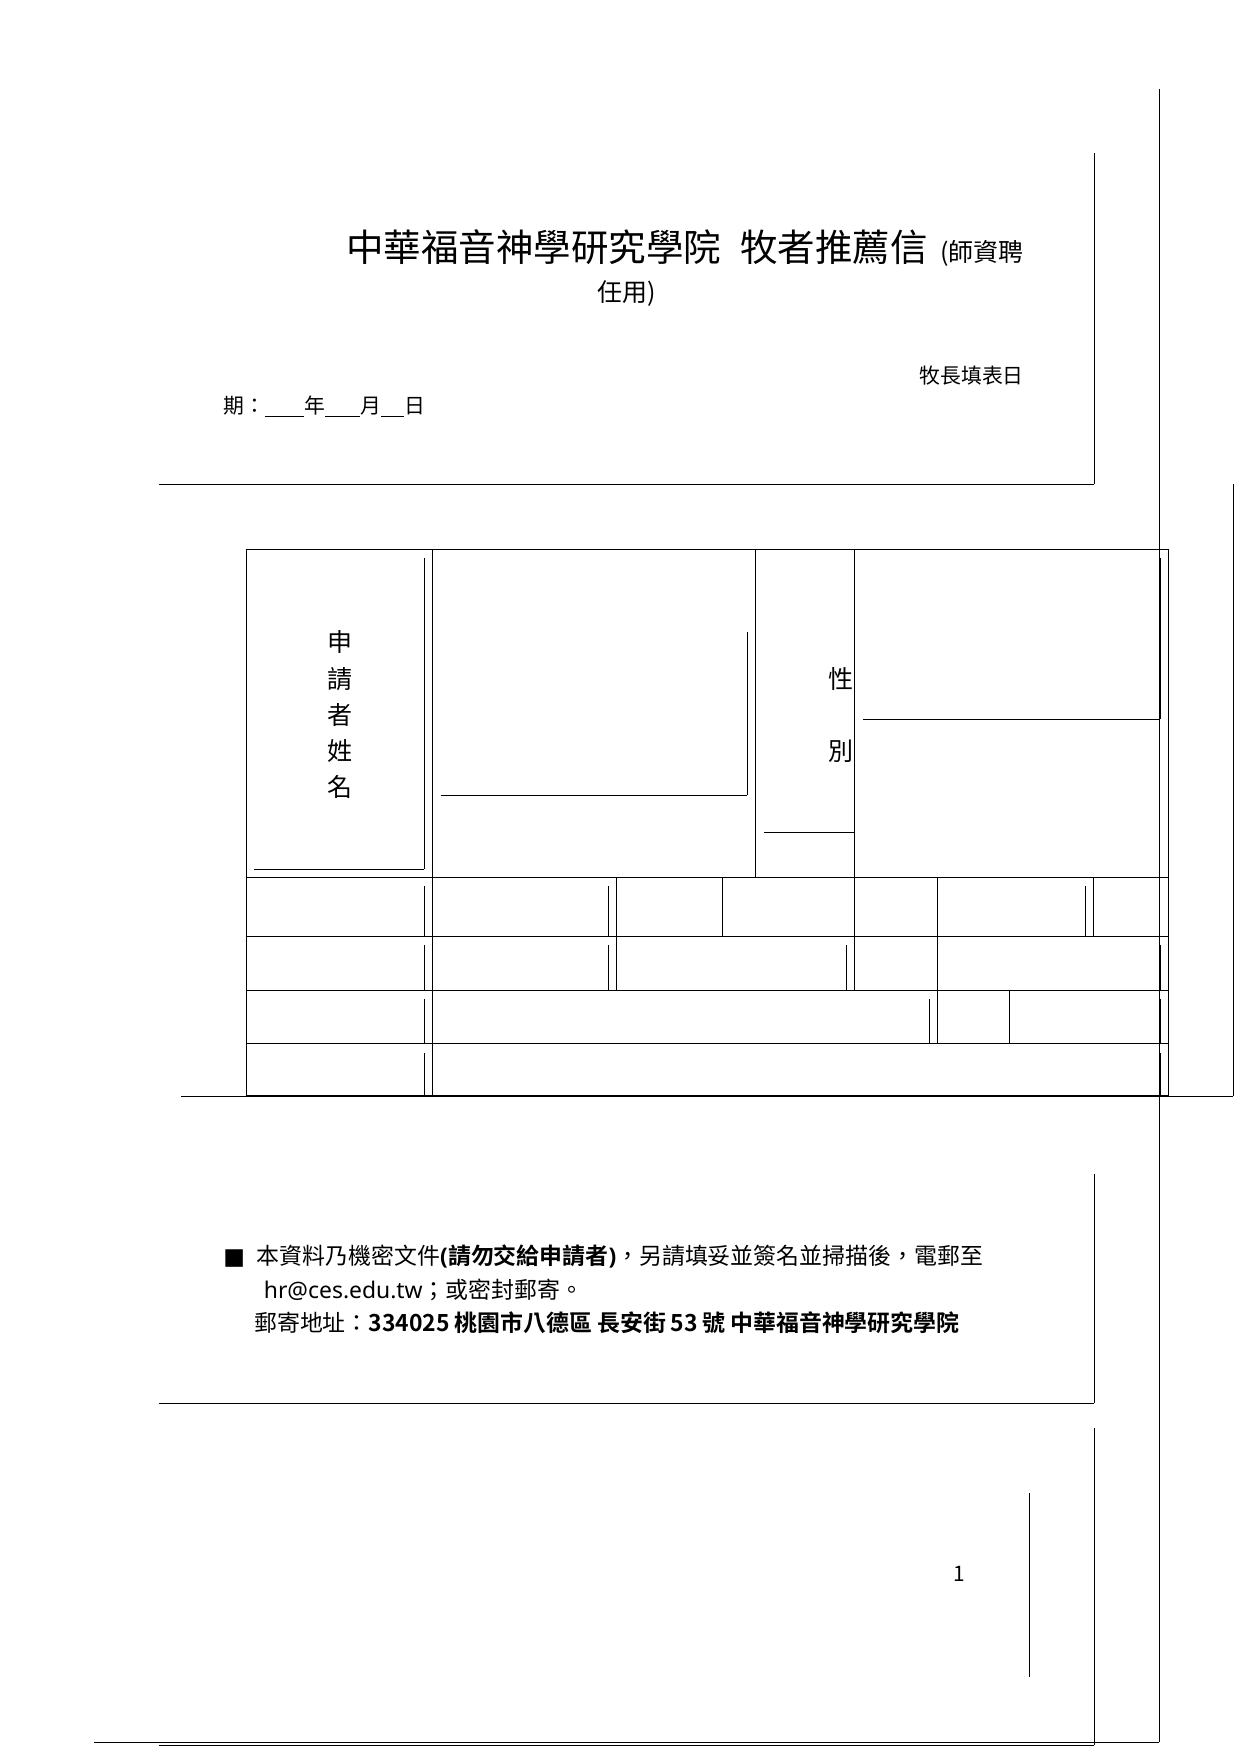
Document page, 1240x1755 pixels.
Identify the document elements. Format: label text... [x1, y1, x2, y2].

table_cell e-Mail [855, 937, 937, 990]
table_cell 推 薦 人 姓 名 [247, 878, 432, 936]
table_cell 與申請者關係 [723, 878, 854, 936]
table_cell 教會或機構名稱 [247, 991, 432, 1043]
table_header [855, 550, 1159, 877]
text ■ 本資料乃機密文件(請勿交給申請者)，另請填妥並簽名並掃描後，電郵至 hr@ces.edu.tw；或密封郵寄。 [158, 1173, 1094, 1305]
text 牧長填表日期： 年 月 日 [158, 359, 1094, 484]
table_header 申 請 者 姓 名 [247, 550, 432, 877]
table_cell □非常熟 □熟 □不很熟 □不熟 說明： [433, 1044, 1159, 1095]
text 郵寄地址：334025桃園市八德區 長安街53號 中華福音神學研究學院 [158, 1305, 1094, 1403]
table_cell [938, 937, 1159, 990]
table_cell [855, 878, 937, 936]
table_cell 年 [1094, 878, 1159, 936]
table_header [1160, 550, 1168, 877]
text 中華福音神學研究學院 牧者推薦信 (師資聘任用) [158, 153, 1094, 308]
table_header [433, 550, 755, 877]
table_cell [1160, 937, 1168, 990]
table_cell [433, 878, 616, 936]
table_cell 聯 絡 電 話 [247, 937, 432, 990]
table_cell 職 稱 [938, 991, 1009, 1043]
table_cell [1160, 991, 1168, 1043]
table_cell [433, 991, 937, 1043]
table_cell （手機） [617, 937, 854, 990]
table_cell 認識申請者年數 [938, 878, 1093, 936]
table_cell (O) [433, 937, 616, 990]
table_cell 對申請者熟識度 [247, 1044, 432, 1095]
table_header 性 別 [756, 550, 854, 877]
table_cell 年 [1160, 878, 1168, 936]
table_cell [1010, 991, 1159, 1043]
table_cell □男 □女 [617, 878, 722, 936]
table_cell □非常熟 □熟 □不很熟 □不熟 說明： [1160, 1044, 1168, 1095]
